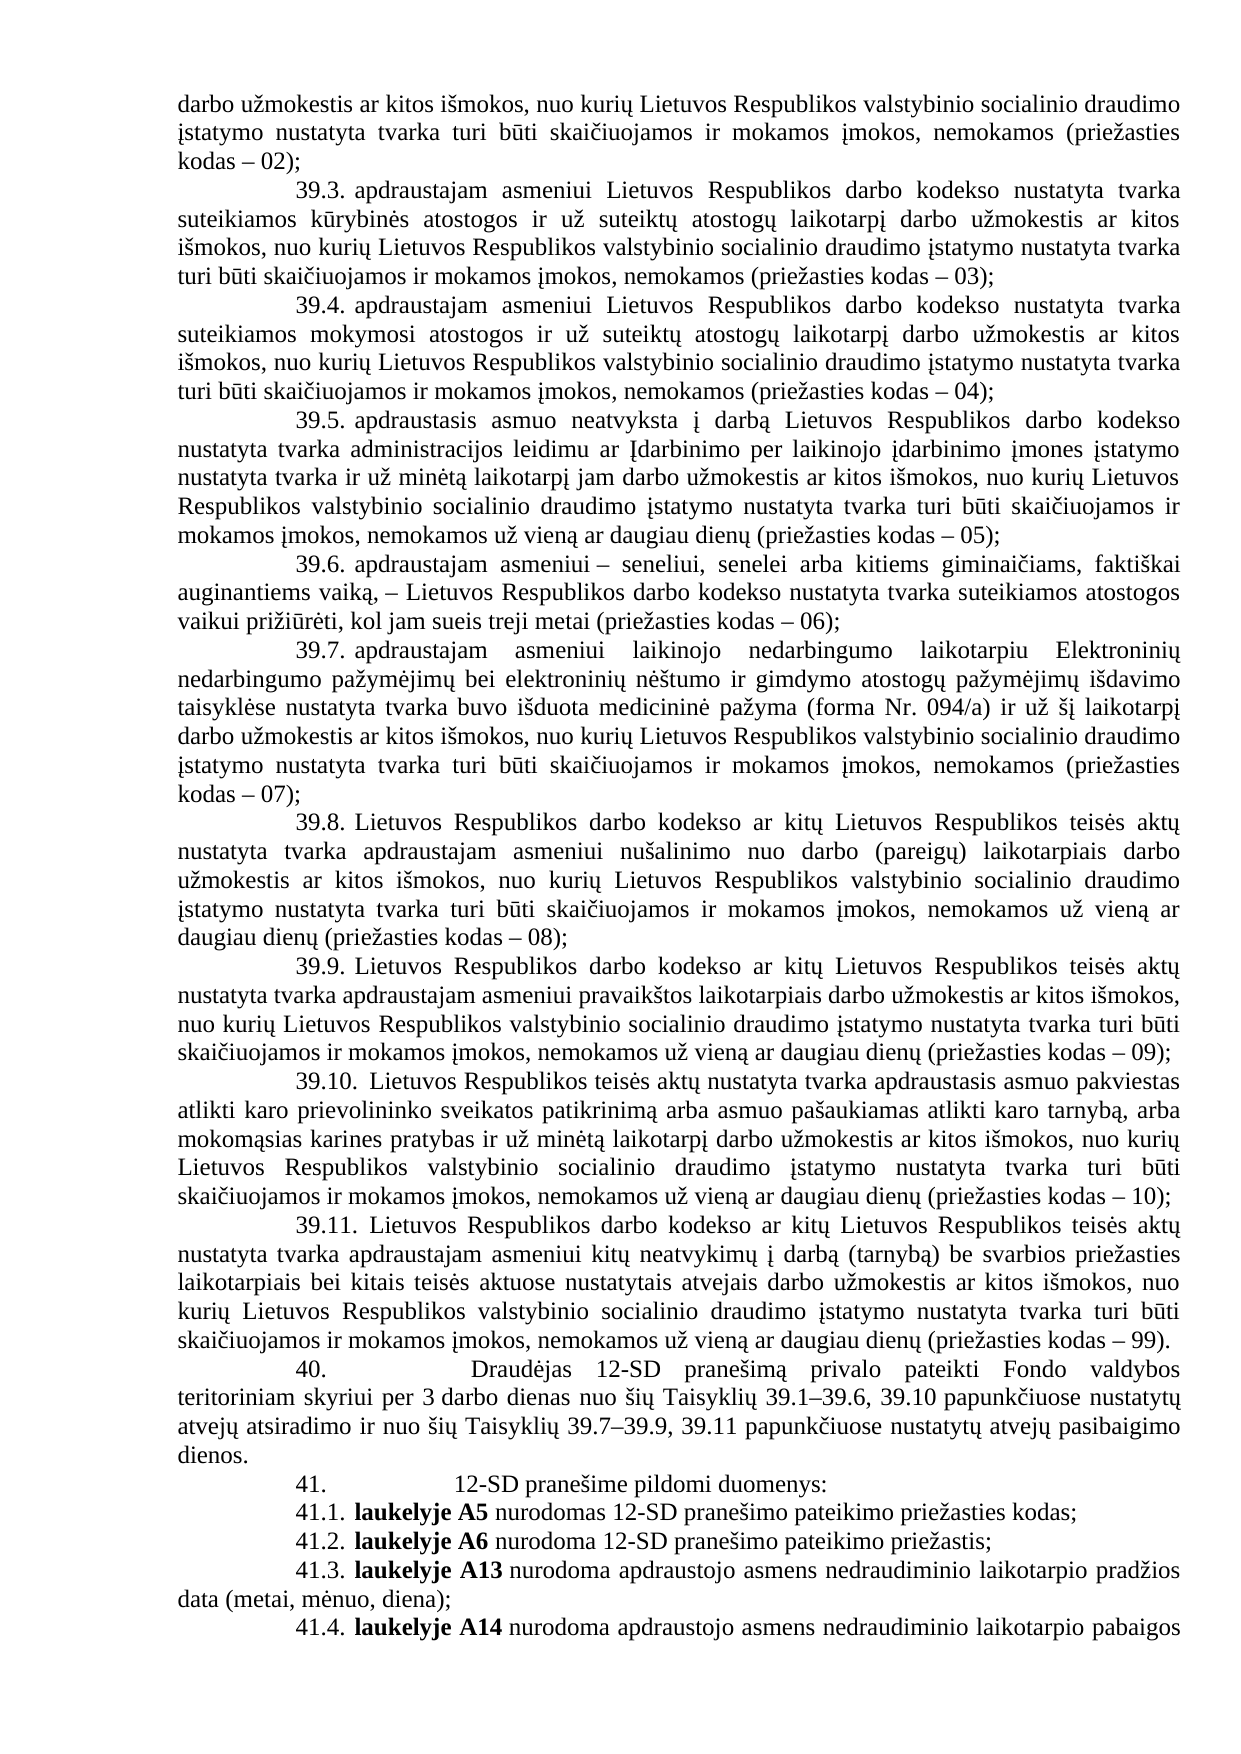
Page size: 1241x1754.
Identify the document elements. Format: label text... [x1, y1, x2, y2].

text 39.11. Lietuvos Respublikos darbo kodekso ar kitų Lietuvos Respublikos teisės aktų nustatyta tvarka apdraustajam asmeniui kitų neatvykimų į darbą (tarnybą) be svarbios priežasties laikotarpiais bei kitais teisės aktuose nustatytais atvejais darbo užmokestis ar kitos išmokos, nuo kurių Lietuvos Respublikos valstybinio socialinio draudimo įstatymo nustatyta tvarka turi būti skaičiuojamos ir mokamos įmokos, nemokamos už vieną ar daugiau dienų (priežasties kodas – 99). [177, 1210, 1181, 1354]
text 39.3. apdraustajam asmeniui Lietuvos Respublikos darbo kodekso nustatyta tvarka suteikiamos kūrybinės atostogos ir už suteiktų atostogų laikotarpį darbo užmokestis ar kitos išmokos, nuo kurių Lietuvos Respublikos valstybinio socialinio draudimo įstatymo nustatyta tvarka turi būti skaičiuojamos ir mokamos įmokos, nemokamos (priežasties kodas – 03); [177, 175, 1181, 290]
text 41.4. laukelyje A14 nurodoma apdraustojo asmens nedraudiminio laikotarpio pabaigos [177, 1612, 1181, 1641]
text 39.6. apdraustajam asmeniui – seneliui, senelei arba kitiems giminaičiams, faktiškai auginantiems vaiką, – Lietuvos Respublikos darbo kodekso nustatyta tvarka suteikiamos atostogos vaikui prižiūrėti, kol jam sueis treji metai (priežasties kodas – 06); [177, 549, 1181, 635]
text darbo užmokestis ar kitos išmokos, nuo kurių Lietuvos Respublikos valstybinio socialinio draudimo įstatymo nustatyta tvarka turi būti skaičiuojamos ir mokamos įmokos, nemokamos (priežasties kodas – 02); [177, 89, 1181, 175]
text 39.7. apdraustajam asmeniui laikinojo nedarbingumo laikotarpiu Elektroninių nedarbingumo pažymėjimų bei elektroninių nėštumo ir gimdymo atostogų pažymėjimų išdavimo taisyklėse nustatyta tvarka buvo išduota medicininė pažyma (forma Nr. 094/a) ir už šį laikotarpį darbo užmokestis ar kitos išmokos, nuo kurių Lietuvos Respublikos valstybinio socialinio draudimo įstatymo nustatyta tvarka turi būti skaičiuojamos ir mokamos įmokos, nemokamos (priežasties kodas – 07); [177, 635, 1181, 807]
text 41.1. laukelyje A5 nurodomas 12-SD pranešimo pateikimo priežasties kodas; [177, 1497, 1181, 1526]
text 41. 12-SD pranešime pildomi duomenys: [177, 1469, 1181, 1497]
text 39.10. Lietuvos Respublikos teisės aktų nustatyta tvarka apdraustasis asmuo pakviestas atlikti karo prievolininko sveikatos patikrinimą arba asmuo pašaukiamas atlikti karo tarnybą, arba mokomąsias karines pratybas ir už minėtą laikotarpį darbo užmokestis ar kitos išmokos, nuo kurių Lietuvos Respublikos valstybinio socialinio draudimo įstatymo nustatyta tvarka turi būti skaičiuojamos ir mokamos įmokos, nemokamos už vieną ar daugiau dienų (priežasties kodas – 10); [177, 1066, 1181, 1210]
text 41.3. laukelyje A13 nurodoma apdraustojo asmens nedraudiminio laikotarpio pradžios data (metai, mėnuo, diena); [177, 1555, 1181, 1612]
text 39.8. Lietuvos Respublikos darbo kodekso ar kitų Lietuvos Respublikos teisės aktų nustatyta tvarka apdraustajam asmeniui nušalinimo nuo darbo (pareigų) laikotarpiais darbo užmokestis ar kitos išmokos, nuo kurių Lietuvos Respublikos valstybinio socialinio draudimo įstatymo nustatyta tvarka turi būti skaičiuojamos ir mokamos įmokos, nemokamos už vieną ar daugiau dienų (priežasties kodas – 08); [177, 807, 1181, 951]
text 41.2. laukelyje A6 nurodoma 12-SD pranešimo pateikimo priežastis; [177, 1526, 1181, 1555]
text 40. Draudėjas 12-SD pranešimą privalo pateikti Fondo valdybos teritoriniam skyriui per 3 darbo dienas nuo šių Taisyklių 39.1–39.6, 39.10 papunkčiuose nustatytų atvejų atsiradimo ir nuo šių Taisyklių 39.7–39.9, 39.11 papunkčiuose nustatytų atvejų pasibaigimo dienos. [177, 1354, 1181, 1469]
text 39.9. Lietuvos Respublikos darbo kodekso ar kitų Lietuvos Respublikos teisės aktų nustatyta tvarka apdraustajam asmeniui pravaikštos laikotarpiais darbo užmokestis ar kitos išmokos, nuo kurių Lietuvos Respublikos valstybinio socialinio draudimo įstatymo nustatyta tvarka turi būti skaičiuojamos ir mokamos įmokos, nemokamos už vieną ar daugiau dienų (priežasties kodas – 09); [177, 951, 1181, 1066]
text 39.4. apdraustajam asmeniui Lietuvos Respublikos darbo kodekso nustatyta tvarka suteikiamos mokymosi atostogos ir už suteiktų atostogų laikotarpį darbo užmokestis ar kitos išmokos, nuo kurių Lietuvos Respublikos valstybinio socialinio draudimo įstatymo nustatyta tvarka turi būti skaičiuojamos ir mokamos įmokos, nemokamos (priežasties kodas – 04); [177, 290, 1181, 405]
text 39.5. apdraustasis asmuo neatvyksta į darbą Lietuvos Respublikos darbo kodekso nustatyta tvarka administracijos leidimu ar Įdarbinimo per laikinojo įdarbinimo įmones įstatymo nustatyta tvarka ir už minėtą laikotarpį jam darbo užmokestis ar kitos išmokos, nuo kurių Lietuvos Respublikos valstybinio socialinio draudimo įstatymo nustatyta tvarka turi būti skaičiuojamos ir mokamos įmokos, nemokamos už vieną ar daugiau dienų (priežasties kodas – 05); [177, 405, 1181, 549]
